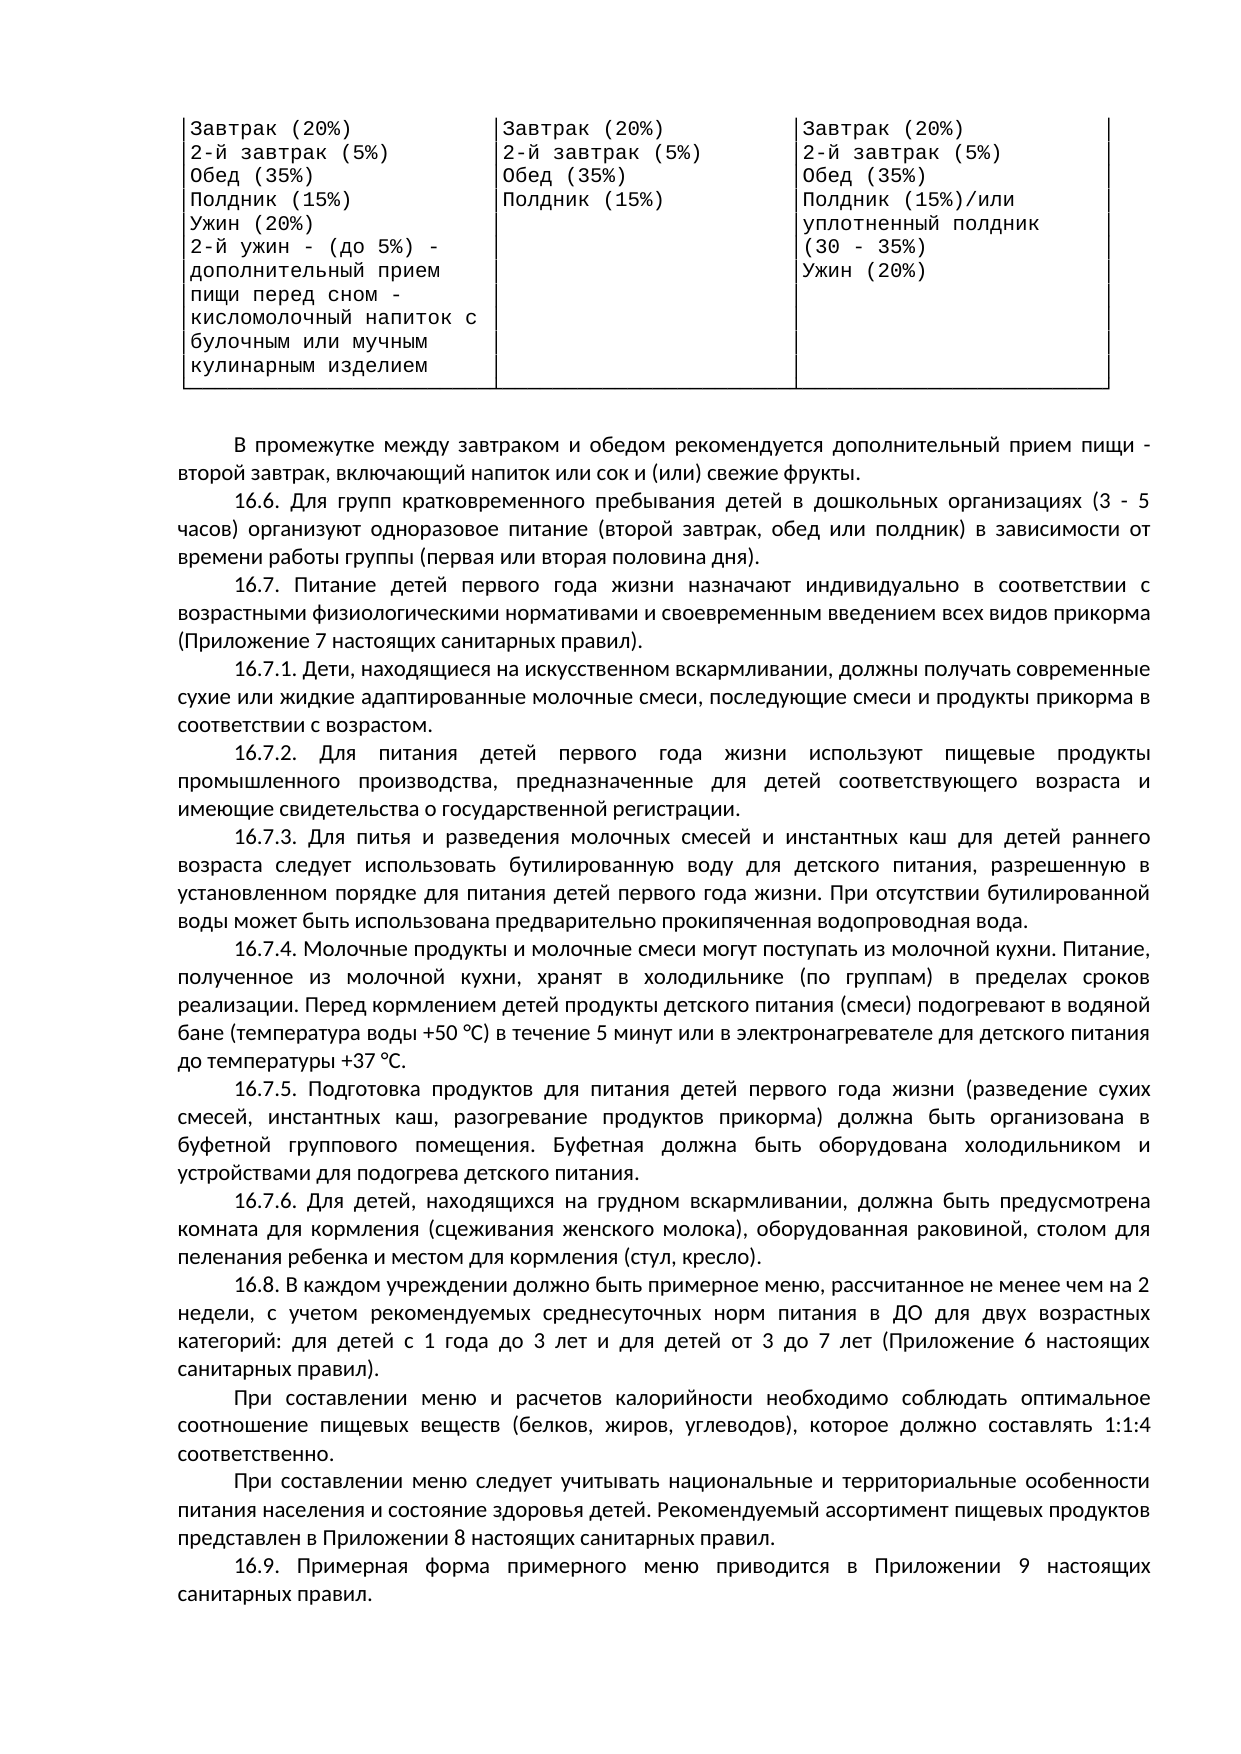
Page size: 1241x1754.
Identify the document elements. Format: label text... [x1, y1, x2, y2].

text │пищи перед сном - │ │ │ [1109, 284, 1152, 307]
text 16.7.6. Для детей, находящихся на грудном вскармливании, должна быть предусмотрена комната для кормления (сцеживания женского молока), оборудованная раковиной, столом для пеленания ребенка и местом для кормления (стул, кресло). [177, 1186, 1152, 1271]
text При составлении меню следует учитывать национальные и территориальные особенности питания населения и состояние здоровья детей. Рекомендуемый ассортимент пищевых продуктов представлен в Приложении 8 настоящих санитарных правил. [177, 1467, 1152, 1551]
text │Завтрак (20%) │Завтрак (20%) │Завтрак (20%) │ [177, 118, 1152, 142]
text 16.7.5. Подготовка продуктов для питания детей первого года жизни (разведение сухих смесей, инстантных каш, разогревание продуктов прикорма) должна быть организована в буфетной группового помещения. Буфетная должна быть оборудована холодильником и устройствами для подогрева детского питания. [177, 1074, 1152, 1186]
text │кисломолочный напиток с │ │ │ [177, 307, 1152, 331]
text 16.7.4. Молочные продукты и молочные смеси могут поступать из молочной кухни. Питание, полученное из молочной кухни, хранят в холодильнике (по группам) в пределах сроков реализации. Перед кормлением детей продукты детского питания (смеси) подогревают в водяной бане (температура воды +50 °C) в течение 5 минут или в электронагревателе для детского питания до температуры +37 °C. [177, 934, 1152, 1074]
text │2-й завтрак (5%) │2-й завтрак (5%) │2-й завтрак (5%) │ [497, 142, 796, 165]
text │булочным или мучным │ │ │ [797, 331, 1108, 354]
text │булочным или мучным │ │ │ [184, 331, 496, 354]
text │Ужин (20%) │ │уплотненный полдник │ [797, 213, 1108, 236]
text │пищи перед сном - │ │ │ [797, 284, 1108, 307]
text │пищи перед сном - │ │ │ [497, 284, 796, 307]
text │Полдник (15%) │Полдник (15%) │Полдник (15%)/или │ [177, 189, 1152, 213]
text │булочным или мучным │ │ │ [497, 331, 796, 354]
text 16.7.2. Для питания детей первого года жизни используют пищевые продукты промышленного производства, предназначенные для детей соответствующего возраста и имеющие свидетельства о государственной регистрации. [177, 738, 1152, 822]
text 16.8. В каждом учреждении должно быть примерное меню, рассчитанное не менее чем на 2 недели, с учетом рекомендуемых среднесуточных норм питания в ДО для двух возрастных категорий: для детей с 1 года до 3 лет и для детей от 3 до 7 лет (Приложение 6 настоящих санитарных правил). [177, 1271, 1152, 1383]
text │Ужин (20%) │ │уплотненный полдник │ [1109, 213, 1152, 236]
text │2-й завтрак (5%) │2-й завтрак (5%) │2-й завтрак (5%) │ [797, 142, 1108, 165]
text │Ужин (20%) │ │уплотненный полдник │ [497, 213, 796, 236]
text 16.7. Питание детей первого года жизни назначают индивидуально в соответствии с возрастными физиологическими нормативами и своевременным введением всех видов прикорма (Приложение 7 настоящих санитарных правил). [177, 570, 1152, 654]
text При составлении меню и расчетов калорийности необходимо соблюдать оптимальное соотношение пищевых веществ (белков, жиров, углеводов), которое должно составлять 1:1:4 соответственно. [177, 1383, 1152, 1467]
text 16.9. Примерная форма примерного меню приводится в Приложении 9 настоящих санитарных правил. [177, 1551, 1152, 1607]
text 16.7.3. Для питья и разведения молочных смесей и инстантных каш для детей раннего возраста следует использовать бутилированную воду для детского питания, разрешенную в установленном порядке для питания детей первого года жизни. При отсутствии бутилированной воды может быть использована предварительно прокипяченная водопроводная вода. [177, 822, 1152, 934]
text │булочным или мучным │ │ │ [1109, 331, 1152, 354]
text │пищи перед сном - │ │ │ [184, 284, 496, 307]
text │Ужин (20%) │ │уплотненный полдник │ [184, 213, 496, 236]
text │Обед (35%) │Обед (35%) │Обед (35%) │ [177, 165, 1152, 189]
text └────────────────────────┴───────────────────────┴────────────────────────┘ [177, 378, 1152, 402]
text │2-й ужин - (до 5%) - │ │(30 - 35%) │ [177, 236, 1152, 260]
text │кулинарным изделием │ │ │ [177, 354, 1152, 378]
text В промежутке между завтраком и обедом рекомендуется дополнительный прием пищи - второй завтрак, включающий напиток или сок и (или) свежие фрукты. [177, 430, 1152, 486]
text 16.6. Для групп кратковременного пребывания детей в дошкольных организациях (3 - 5 часов) организуют одноразовое питание (второй завтрак, обед или полдник) в зависимости от времени работы группы (первая или вторая половина дня). [177, 486, 1152, 570]
text 16.7.1. Дети, находящиеся на искусственном вскармливании, должны получать современные сухие или жидкие адаптированные молочные смеси, последующие смеси и продукты прикорма в соответствии с возрастом. [177, 654, 1152, 738]
text │2-й завтрак (5%) │2-й завтрак (5%) │2-й завтрак (5%) │ [184, 142, 496, 165]
text │дополнительный прием │ │Ужин (20%) │ [177, 260, 1152, 284]
